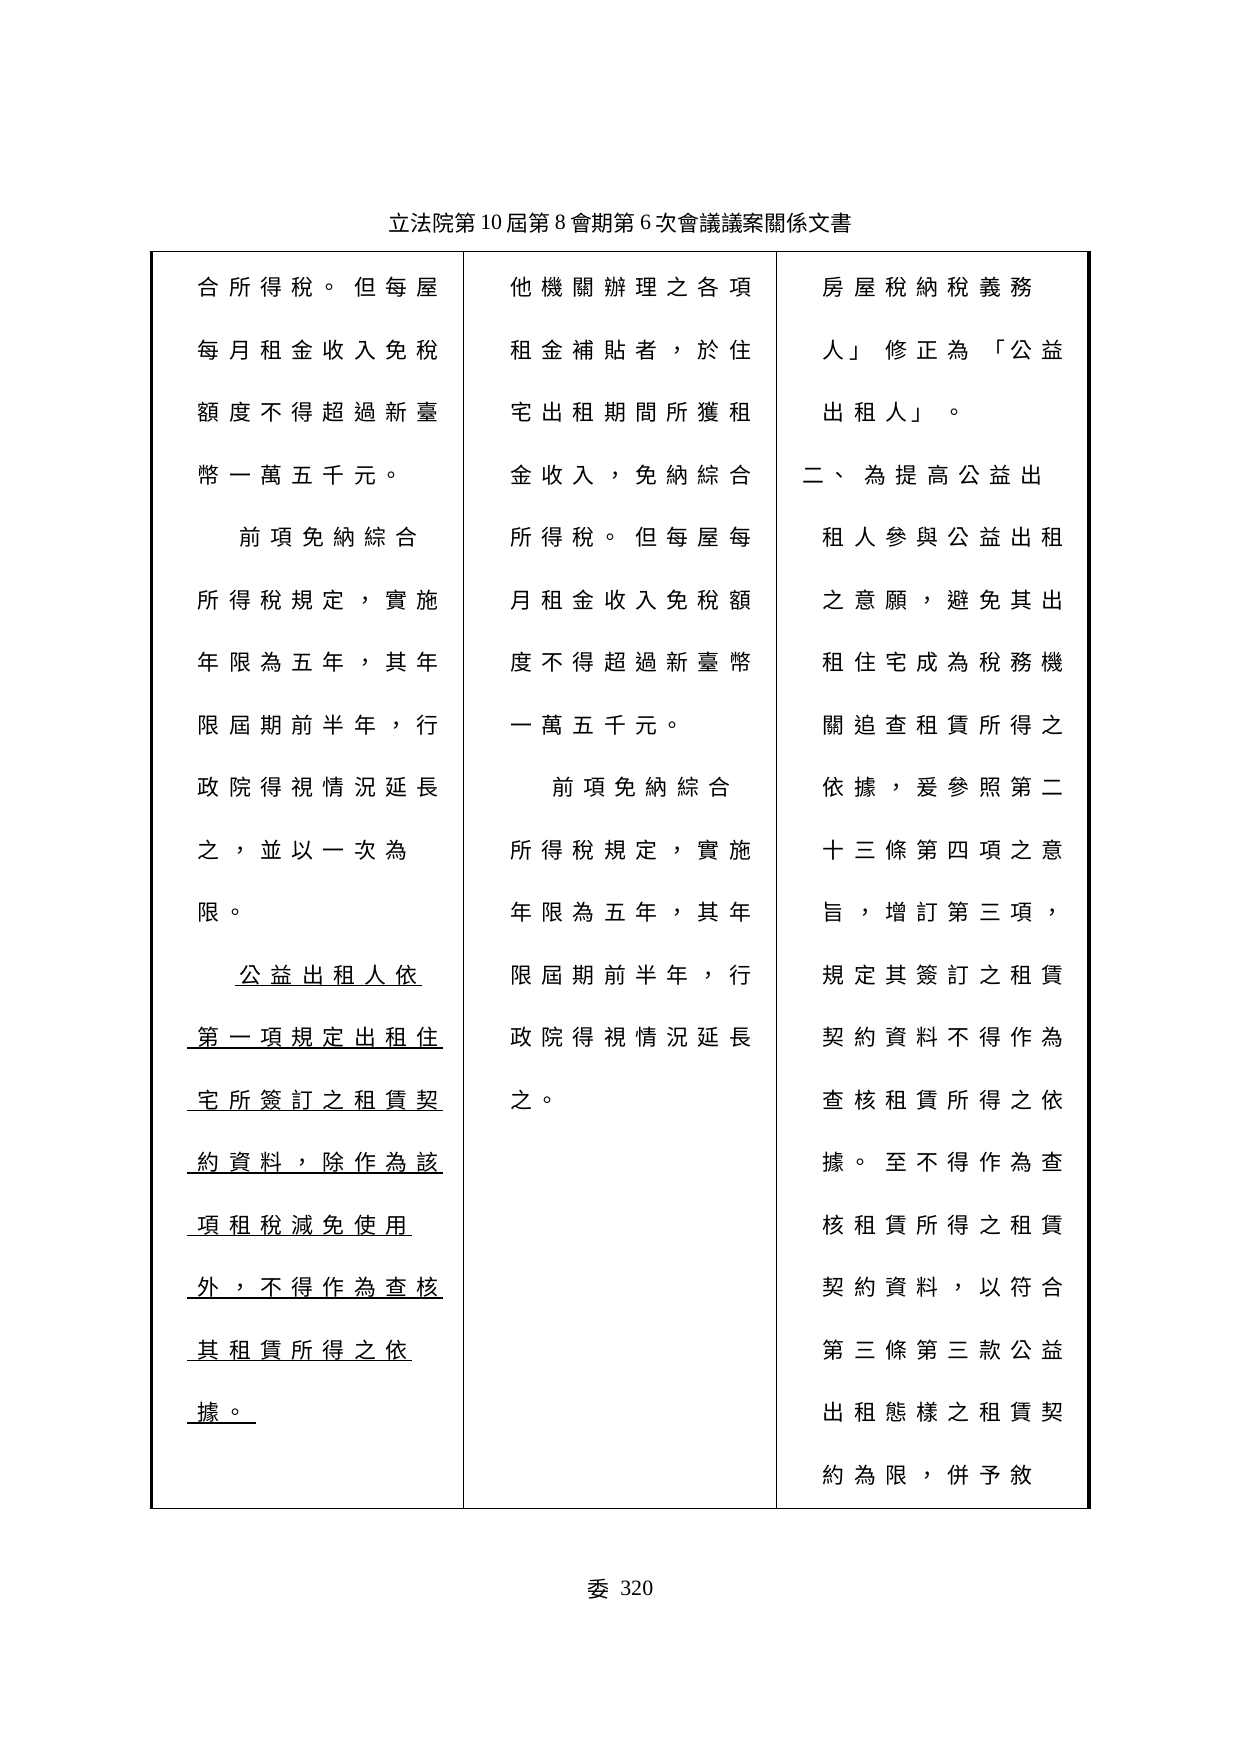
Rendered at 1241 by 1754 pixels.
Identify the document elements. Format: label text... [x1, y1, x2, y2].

table_cell 合所得稅。但每屋每月租金收入免稅額度不得超過新臺幣一萬五千元。 前項免納綜合所得稅規定，實施年限為五年，其年限屆期前半年，行政院得視情況延長之，並以一次為限。 公益出租人依第一項規定出租住宅所簽訂之租賃契約資料，除作為該項租稅減免使用外，不得作為查核其租賃所得之依據。 [153, 252, 463, 1508]
table_cell 房屋稅納稅義務人」修正為「公益出租人」。 二、為提高公益出租人參與公益出租之意願，避免其出租住宅成為稅務機關追查租賃所得之依據，爰參照第二十三條第四項之意旨，增訂第三項，規定其簽訂之租賃契約資料不得作為查核租賃所得之依據。至不得作為查核租賃所得之租賃契約資料，以符合第三條第三款公益出租態樣之租賃契約為限，併予敘 [777, 252, 1087, 1508]
table_cell 他機關辦理之各項租金補貼者，於住宅出租期間所獲租金收入，免納綜合所得稅。但每屋每月租金收入免稅額度不得超過新臺幣一萬五千元。 前項免納綜合所得稅規定，實施年限為五年，其年限屆期前半年，行政院得視情況延長之。 [464, 252, 776, 1508]
